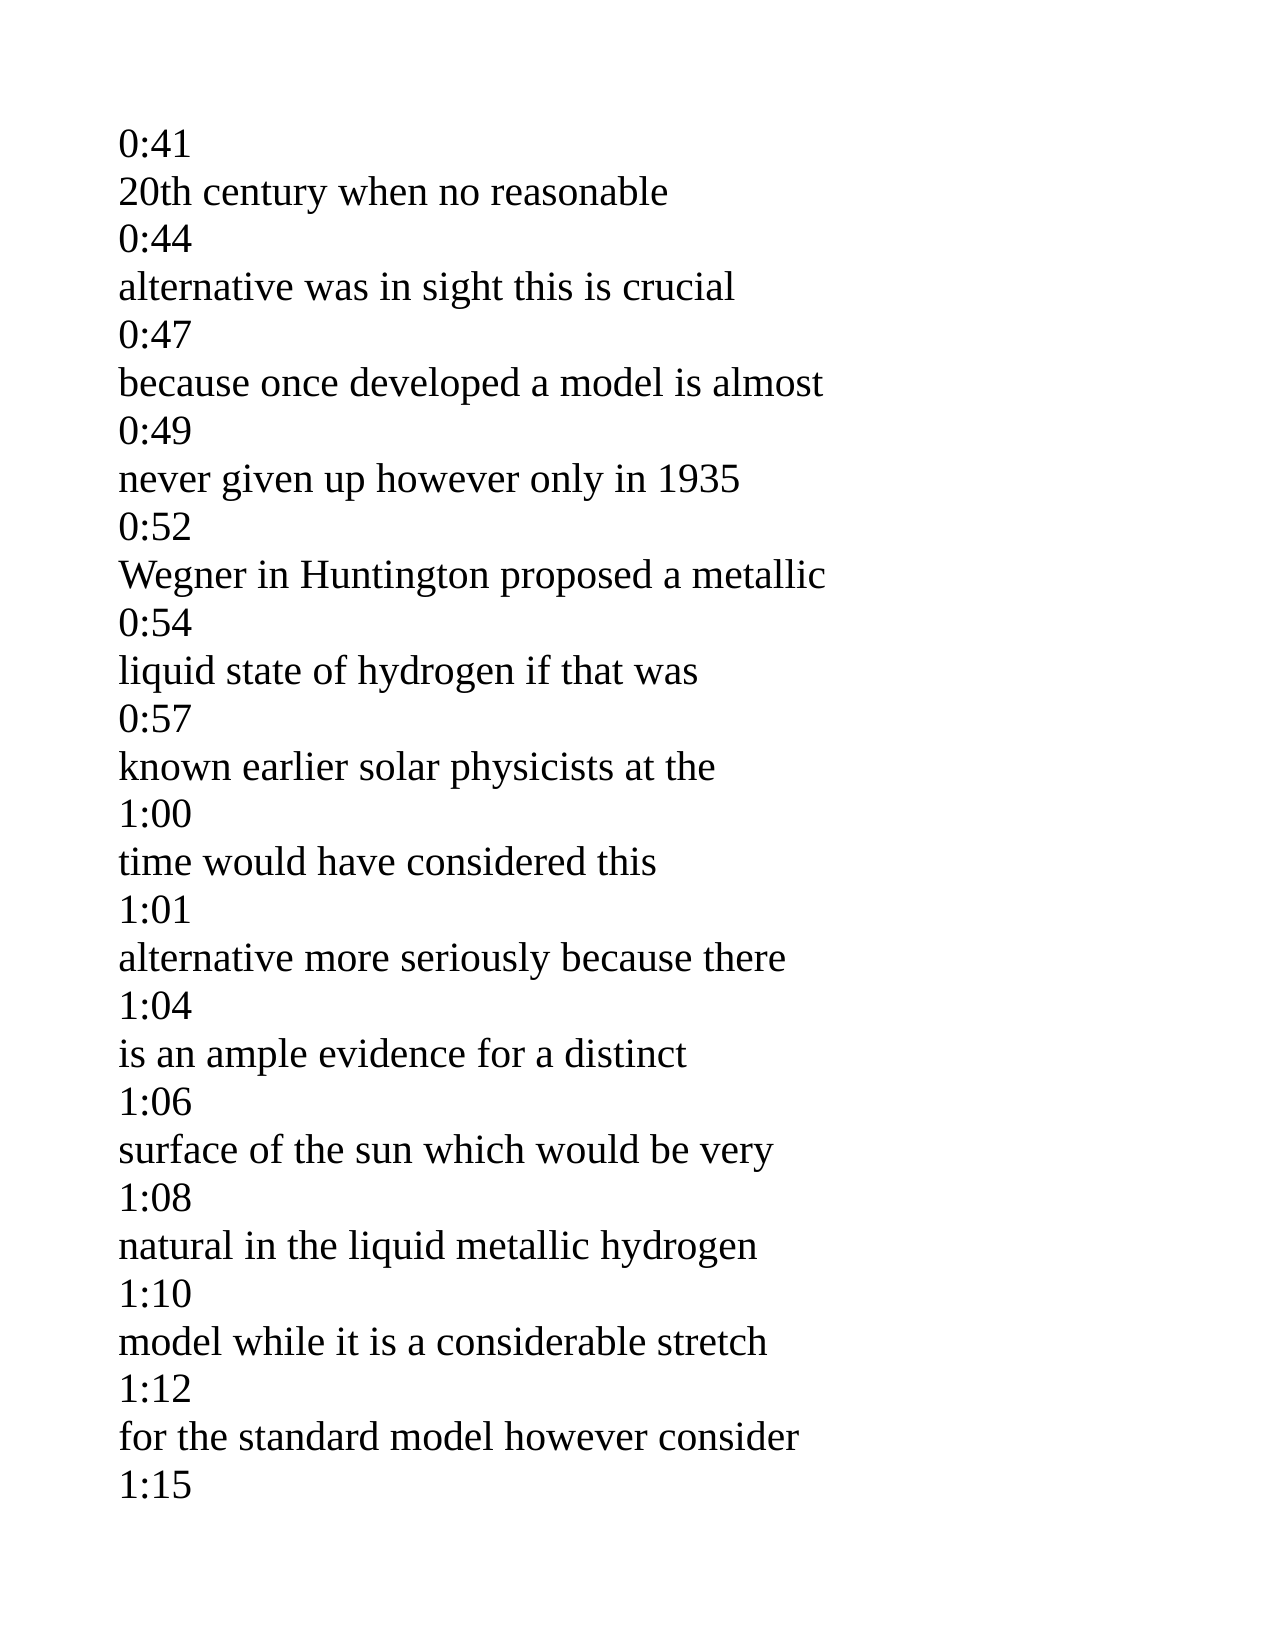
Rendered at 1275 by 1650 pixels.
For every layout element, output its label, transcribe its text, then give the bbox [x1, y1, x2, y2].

text 0:52 [118, 501, 1157, 549]
text 0:44 [118, 214, 1157, 262]
text natural in the liquid metallic hydrogen [118, 1220, 1157, 1268]
text 20th century when no reasonable [118, 166, 1157, 214]
text 1:15 [118, 1460, 1157, 1508]
text 1:04 [118, 981, 1157, 1028]
text 0:47 [118, 310, 1157, 358]
text alternative was in sight this is crucial [118, 262, 1157, 310]
text time would have considered this [118, 837, 1157, 885]
text 0:41 [118, 118, 1157, 166]
text 1:08 [118, 1172, 1157, 1220]
text 0:54 [118, 597, 1157, 645]
text known earlier solar physicists at the [118, 741, 1157, 789]
text because once developed a model is almost [118, 358, 1157, 406]
text 1:01 [118, 885, 1157, 933]
text liquid state of hydrogen if that was [118, 645, 1157, 693]
text alternative more seriously because there [118, 933, 1157, 981]
text 1:12 [118, 1364, 1157, 1412]
text Wegner in Huntington proposed a metallic [118, 549, 1157, 597]
text 1:10 [118, 1268, 1157, 1316]
text model while it is a considerable stretch [118, 1316, 1157, 1364]
text 0:57 [118, 693, 1157, 741]
text 1:00 [118, 789, 1157, 837]
text 1:06 [118, 1076, 1157, 1124]
text for the standard model however consider [118, 1412, 1157, 1460]
text surface of the sun which would be very [118, 1124, 1157, 1172]
text never given up however only in 1935 [118, 453, 1157, 501]
text is an ample evidence for a distinct [118, 1028, 1157, 1076]
text 0:49 [118, 406, 1157, 453]
